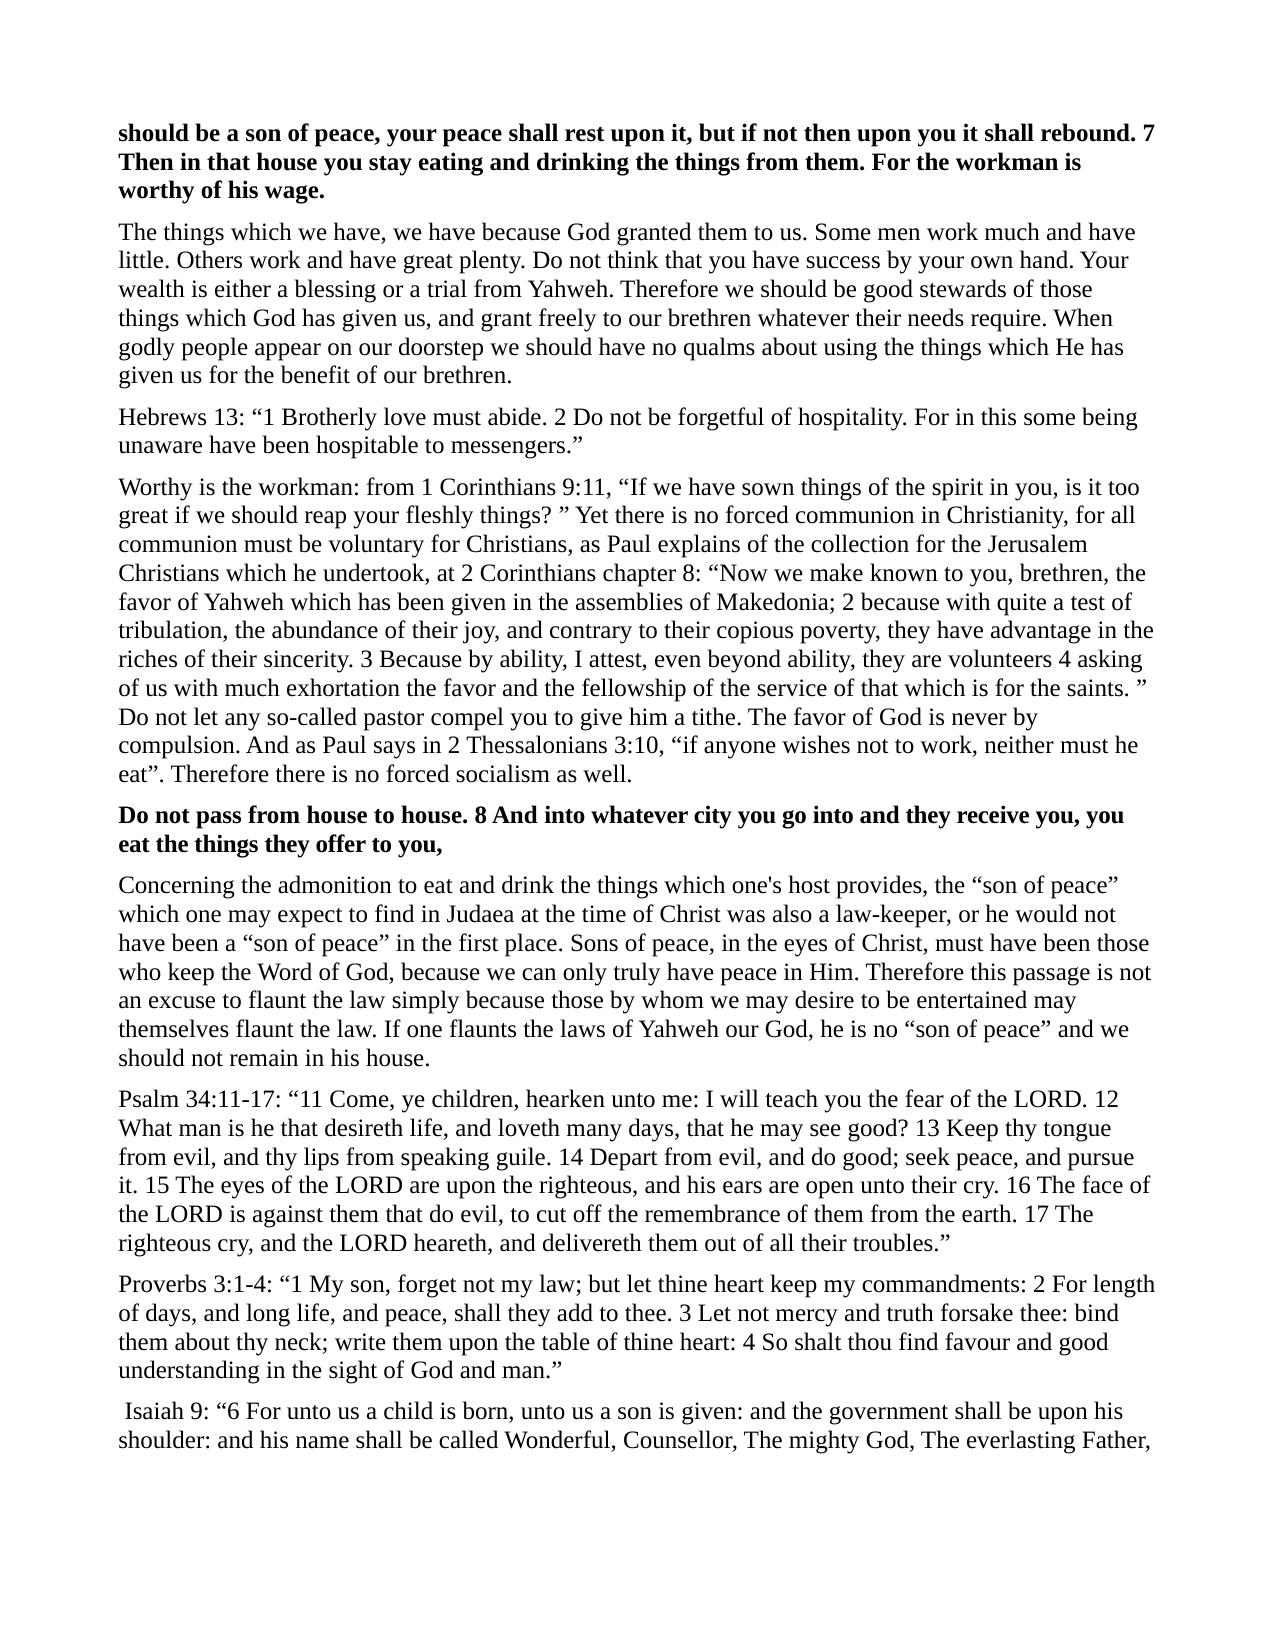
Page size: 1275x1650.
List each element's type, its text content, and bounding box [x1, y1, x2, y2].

text Do not pass from house to house. 8 And into whatever city you go into and they receive you, you eat the things they offer to you, [118, 801, 1157, 858]
text The things which we have, we have because God granted them to us. Some men work much and have little. Others work and have great plenty. Do not think that you have success by your own hand. Your wealth is either a blessing or a trial from Yahweh. Therefore we should be good stewards of those things which God has given us, and grant freely to our brethren whatever their needs require. When godly people appear on our doorstep we should have no qualms about using the things which He has given us for the benefit of our brethren. [118, 217, 1157, 389]
text Psalm 34:11-17: “11 Come, ye children, hearken unto me: I will teach you the fear of the LORD. 12 What man is he that desireth life, and loveth many days, that he may see good? 13 Keep thy tongue from evil, and thy lips from speaking guile. 14 Depart from evil, and do good; seek peace, and pursue it. 15 The eyes of the LORD are upon the righteous, and his ears are open unto their cry. 16 The face of the LORD is against them that do evil, to cut off the remembrance of them from the earth. 17 The righteous cry, and the LORD heareth, and delivereth them out of all their troubles.” [118, 1084, 1157, 1257]
text Worthy is the workman: from 1 Corinthians 9:11, “If we have sown things of the spirit in you, is it too great if we should reap your fleshly things? ” Yet there is no forced communion in Christianity, for all communion must be voluntary for Christians, as Paul explains of the collection for the Jerusalem Christians which he undertook, at 2 Corinthians chapter 8: “Now we make known to you, brethren, the favor of Yahweh which has been given in the assemblies of Makedonia; 2 because with quite a test of tribulation, the abundance of their joy, and contrary to their copious poverty, they have advantage in the riches of their sincerity. 3 Because by ability, I attest, even beyond ability, they are volunteers 4 asking of us with much exhortation the favor and the fellowship of the service of that which is for the saints. ” Do not let any so-called pastor compel you to give him a tithe. The favor of God is never by compulsion. And as Paul says in 2 Thessalonians 3:10, “if anyone wishes not to work, neither must he eat”. Therefore there is no forced socialism as well. [118, 472, 1157, 788]
text Proverbs 3:1-4: “1 My son, forget not my law; but let thine heart keep my commandments: 2 For length of days, and long life, and peace, shall they add to thee. 3 Let not mercy and truth forsake thee: bind them about thy neck; write them upon the table of thine heart: 4 So shalt thou find favour and good understanding in the sight of God and man.” [118, 1269, 1157, 1384]
text Hebrews 13: “1 Brotherly love must abide. 2 Do not be forgetful of hospitality. For in this some being unaware have been hospitable to messengers.” [118, 402, 1157, 459]
text Isaiah 9: “6 For unto us a child is born, unto us a son is given: and the government shall be upon his shoulder: and his name shall be called Wonderful, Counsellor, The mighty God, The everlasting Father, [118, 1396, 1157, 1454]
text should be a son of peace, your peace shall rest upon it, but if not then upon you it shall rebound. 7 Then in that house you stay eating and drinking the things from them. For the workman is worthy of his wage. [118, 118, 1157, 204]
text Concerning the admonition to eat and drink the things which one's host provides, the “son of peace” which one may expect to find in Judaea at the time of Christ was also a law-keeper, or he would not have been a “son of peace” in the first place. Sons of peace, in the eyes of Christ, must have been those who keep the Word of God, because we can only truly have peace in Him. Therefore this passage is not an excuse to flaunt the law simply because those by whom we may desire to be entertained may themselves flaunt the law. If one flaunts the laws of Yahweh our God, he is no “son of peace” and we should not remain in his house. [118, 871, 1157, 1072]
